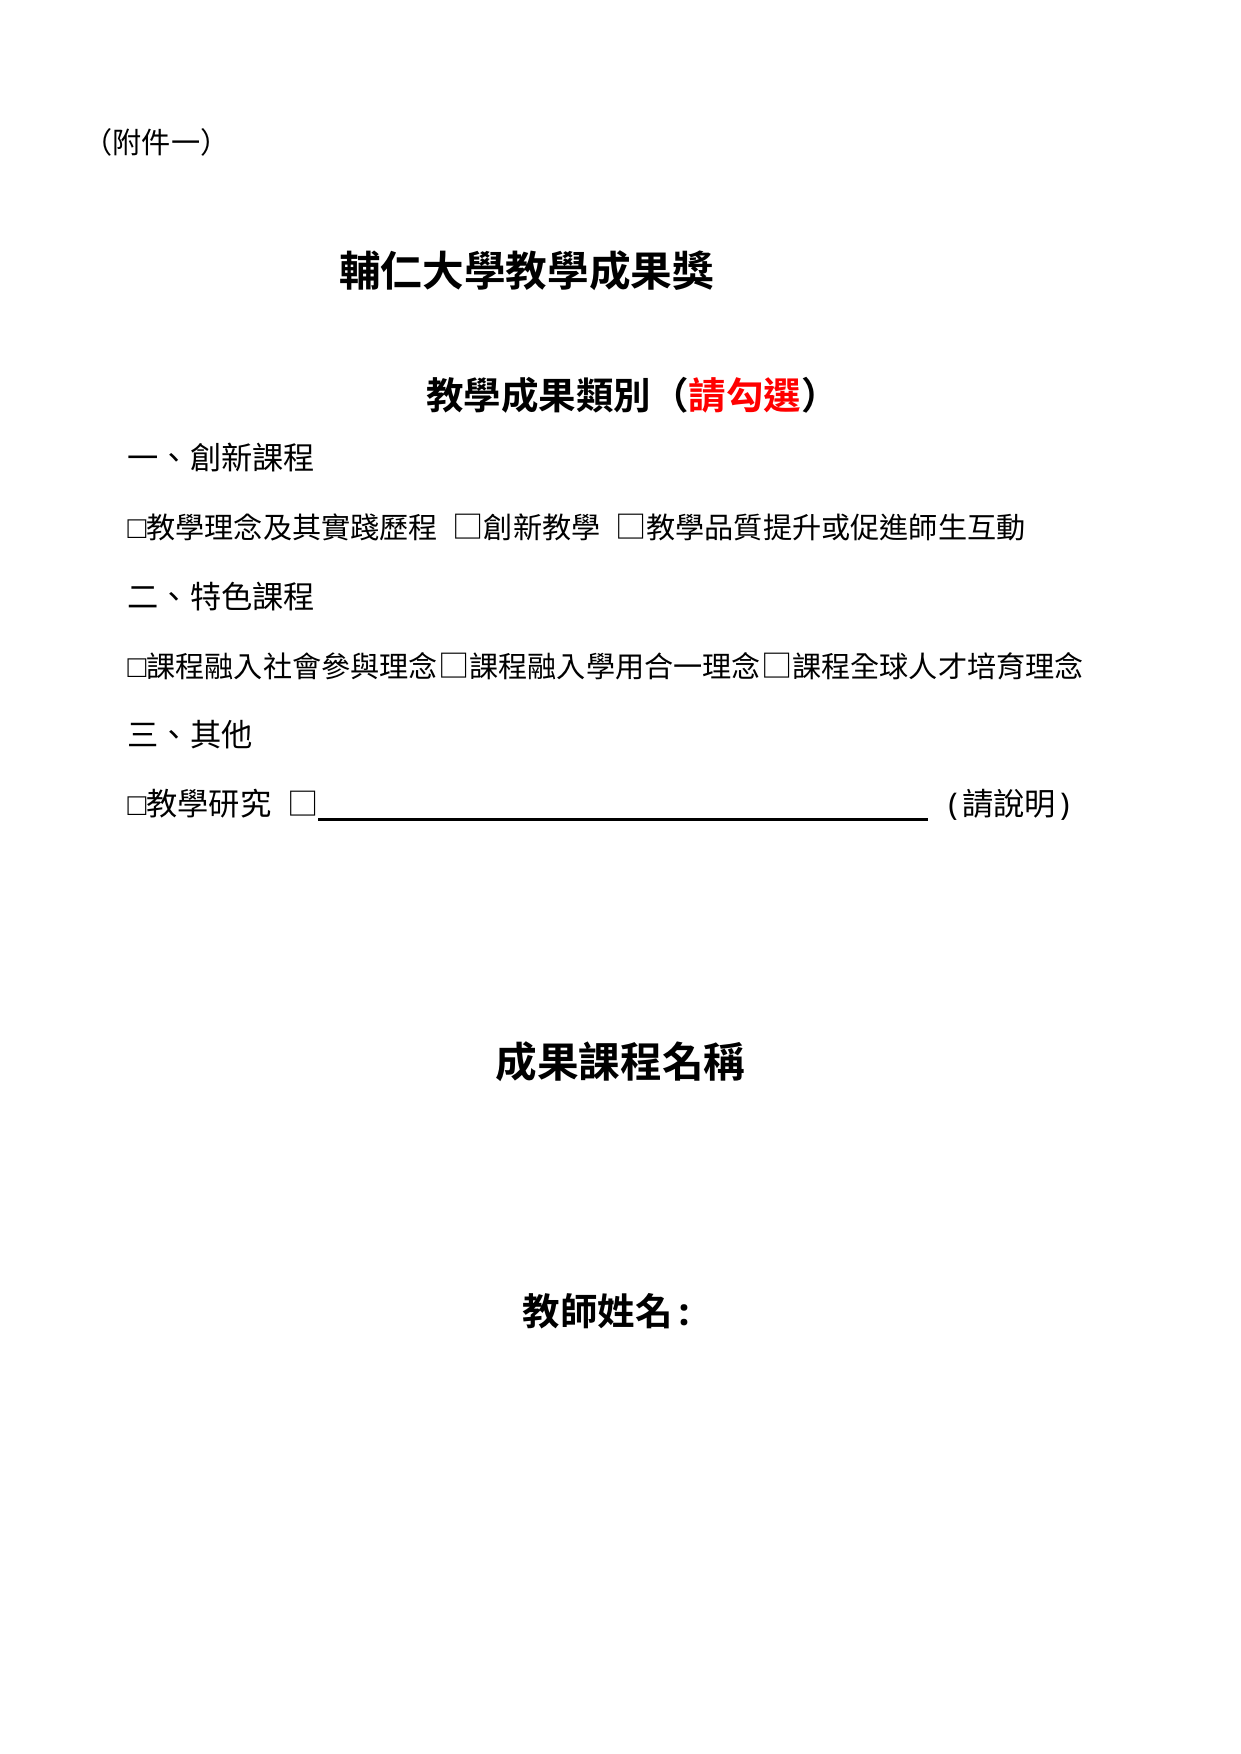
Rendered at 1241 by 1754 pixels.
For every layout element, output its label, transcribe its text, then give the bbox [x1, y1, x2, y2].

text □教學理念及其實踐歷程 □創新教學 □教學品質提升或促進師生互動 [127, 483, 1157, 546]
text 成果課程名稱 [83, 1017, 1157, 1080]
text 一、創新課程 [127, 414, 1157, 477]
text □課程融入社會參與理念□課程融入學用合一理念□課程全球人才培育理念 [127, 622, 1157, 684]
text 輔仁大學教學成果獎 [83, 227, 1157, 289]
text 二、特色課程 [127, 553, 1157, 615]
text 教學成果類別（請勾選） [246, 352, 1157, 414]
text 教師姓名: [83, 1267, 1157, 1330]
text （附件一） [83, 112, 1157, 164]
text □教學研究 □ (請說明) [127, 761, 1207, 823]
text 三、其他 [127, 691, 1207, 754]
